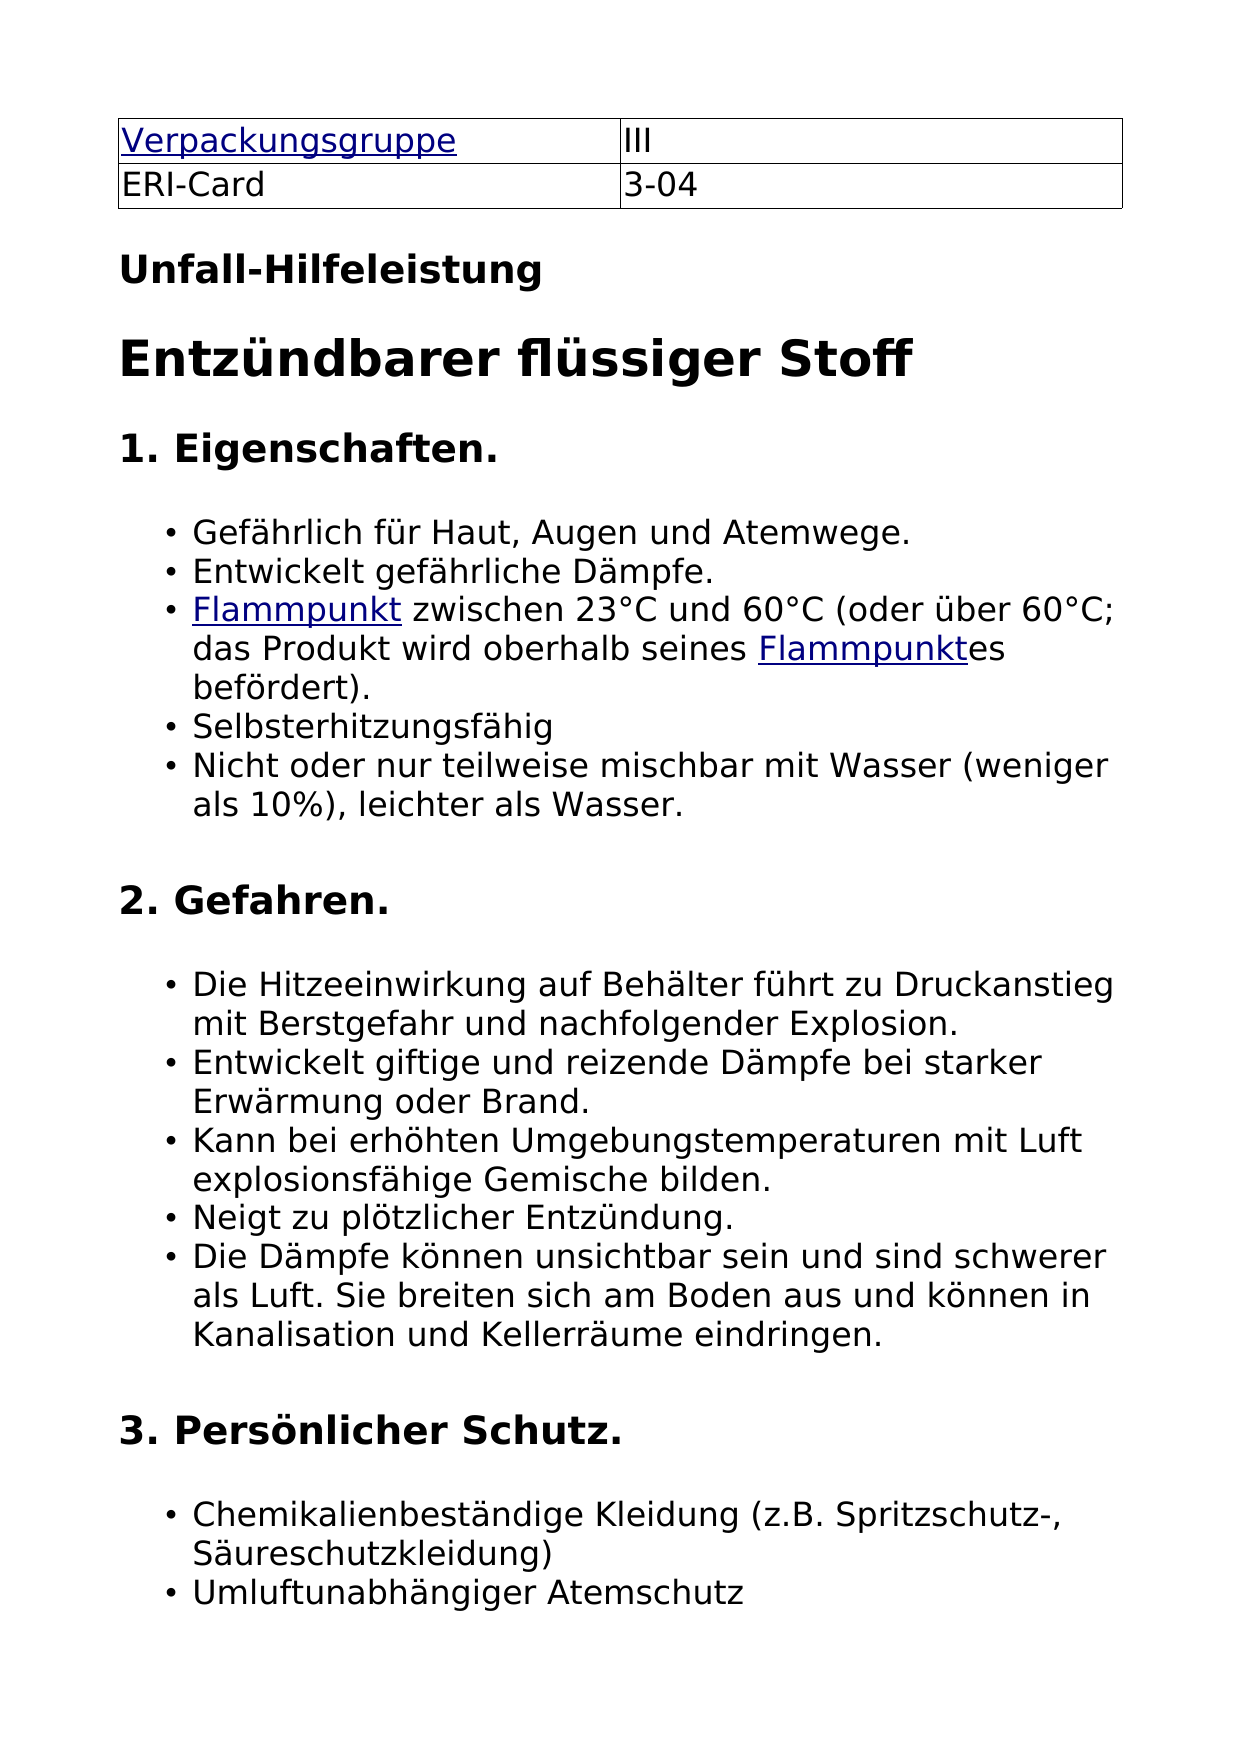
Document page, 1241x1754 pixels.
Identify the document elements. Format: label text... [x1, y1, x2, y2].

table_cell 3-04 [621, 164, 1122, 208]
list Selbsterhitzungsfähig [177, 707, 1122, 746]
list Nicht oder nur teilweise mischbar mit Wasser (weniger als 10%), leichter als Wasser. [177, 746, 1122, 824]
list Entwickelt giftige und reizende Dämpfe bei starker Erwärmung oder Brand. [177, 1043, 1122, 1121]
list Die Dämpfe können unsichtbar sein und sind schwerer als Luft. Sie breiten sich am Boden aus und können in Kanalisation und Kellerräume eindringen. [177, 1238, 1122, 1354]
subtitle 3. Persönlicher Schutz. [118, 1409, 1122, 1454]
list Neigt zu plötzlicher Entzündung. [177, 1199, 1122, 1238]
list Entwickelt gefährliche Dämpfe. [177, 552, 1122, 591]
subtitle 2. Gefahren. [118, 878, 1122, 924]
list Die Hitzeeinwirkung auf Behälter führt zu Druckanstieg mit Berstgefahr und nachfolgender Explosion. [177, 966, 1122, 1043]
list Chemikalienbeständige Kleidung (z.B. Spritzschutz-, Säureschutzkleidung) [177, 1496, 1122, 1574]
subtitle Unfall-Hilfeleistung [118, 248, 1122, 293]
list Flammpunkt zwischen 23°C und 60°C (oder über 60°C; das Produkt wird oberhalb seines Flammpunktes befördert). [177, 591, 1122, 707]
subtitle 1. Eigenschaften. [118, 426, 1122, 471]
list Kann bei erhöhten Umgebungstemperaturen mit Luft explosionsfähige Gemische bilden. [177, 1121, 1122, 1199]
table_cell Verpackungsgruppe [119, 119, 620, 163]
list Umluftunabhängiger Atemschutz [177, 1574, 1122, 1612]
subtitle Entzündbarer flüssiger Stoff [118, 330, 1122, 388]
table_cell III [621, 119, 1122, 163]
table_cell ERI-Card [119, 164, 620, 208]
list Gefährlich für Haut, Augen und Atemwege. [177, 513, 1122, 552]
